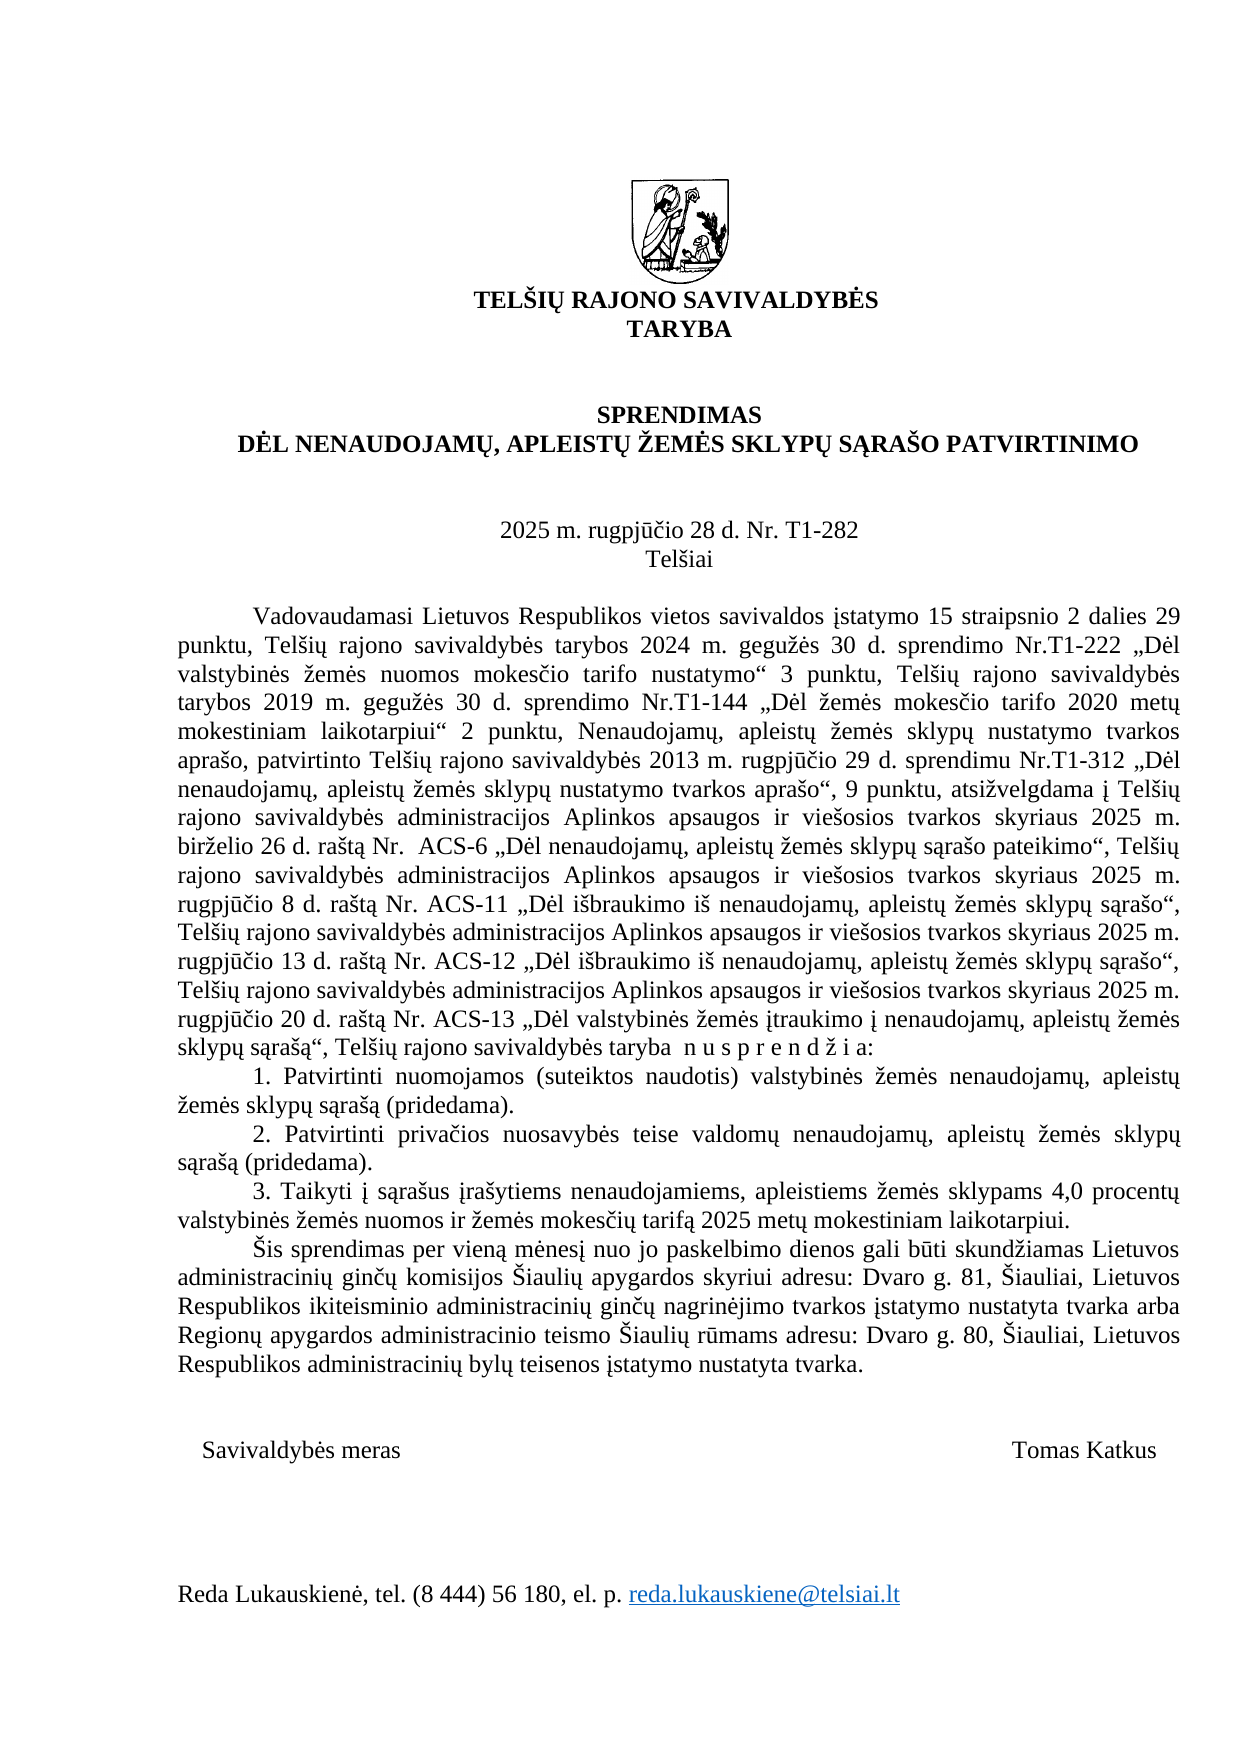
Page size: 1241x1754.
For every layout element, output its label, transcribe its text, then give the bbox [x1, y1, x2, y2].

text TELŠIŲ RAJONO SAVIVALDYBĖS [177, 285, 1181, 314]
subtitle 3. Taikyti į sąrašus įrašytiems nenaudojamiems, apleistiems žemės sklypams 4,0 procentų valstybinės žemės nuomos ir žemės mokesčių tarifą 2025 metų mokestiniam laikotarpiui. [177, 1176, 1181, 1234]
text dėl NENAUDOJAMŲ, APLEISTŲ ŽEMĖS SKLYPŲ SĄRAŠO PATVIRTINIMO [177, 429, 1181, 457]
text SPRENDIMAS [177, 400, 1181, 429]
text 2025 m. rugpjūčio 28 d. Nr. T1-282 [177, 515, 1181, 544]
text Šis sprendimas per vieną mėnesį nuo jo paskelbimo dienos gali būti skundžiamas Lietuvos administracinių ginčų komisijos Šiaulių apygardos skyriui adresu: Dvaro g. 81, Šiauliai, Lietuvos Respublikos ikiteisminio administracinių ginčų nagrinėjimo tvarkos įstatymo nustatyta tvarka arba Regionų apygardos administracinio teismo Šiaulių rūmams adresu: Dvaro g. 80, Šiauliai, Lietuvos Respublikos administracinių bylų teisenos įstatymo nustatyta tvarka. [177, 1234, 1181, 1377]
subtitle 2. Patvirtinti privačios nuosavybės teise valdomų nenaudojamų, apleistų žemės sklypų sąrašą (pridedama). [177, 1119, 1181, 1176]
text Savivaldybės meras Tomas Katkus [177, 1435, 1181, 1464]
text Telšiai [177, 544, 1181, 572]
text Reda Lukauskienė, tel. (8 444) 56 180, el. p. reda.lukauskiene@telsiai.lt [177, 1579, 1181, 1607]
text 1. Patvirtinti nuomojamos (suteiktos naudotis) valstybinės žemės nenaudojamų, apleistų žemės sklypų sąrašą (pridedama). [177, 1061, 1181, 1119]
text TARYBA [177, 314, 1181, 342]
text Vadovaudamasi Lietuvos Respublikos vietos savivaldos įstatymo 15 straipsnio 2 dalies 29 punktu, Telšių rajono savivaldybės tarybos 2024 m. gegužės 30 d. sprendimo Nr.T1-222 „Dėl valstybinės žemės nuomos mokesčio tarifo nustatymo“ 3 punktu, Telšių rajono savivaldybės tarybos 2019 m. gegužės 30 d. sprendimo Nr.T1-144 „Dėl žemės mokesčio tarifo 2020 metų mokestiniam laikotarpiui“ 2 punktu, Nenaudojamų, apleistų žemės sklypų nustatymo tvarkos aprašo, patvirtinto Telšių rajono savivaldybės 2013 m. rugpjūčio 29 d. sprendimu Nr.T1-312 „Dėl nenaudojamų, apleistų žemės sklypų nustatymo tvarkos aprašo“, 9 punktu, atsižvelgdama į Telšių rajono savivaldybės administracijos Aplinkos apsaugos ir viešosios tvarkos skyriaus 2025 m. birželio 26 d. raštą Nr. ACS-6 „Dėl nenaudojamų, apleistų žemės sklypų sąrašo pateikimo“, Telšių rajono savivaldybės administracijos Aplinkos apsaugos ir viešosios tvarkos skyriaus 2025 m. rugpjūčio 8 d. raštą Nr. ACS-11 „Dėl išbraukimo iš nenaudojamų, apleistų žemės sklypų sąrašo“, Telšių rajono savivaldybės administracijos Aplinkos apsaugos ir viešosios tvarkos skyriaus 2025 m. rugpjūčio 13 d. raštą Nr. ACS-12 „Dėl išbraukimo iš nenaudojamų, apleistų žemės sklypų sąrašo“, Telšių rajono savivaldybės administracijos Aplinkos apsaugos ir viešosios tvarkos skyriaus 2025 m. rugpjūčio 20 d. raštą Nr. ACS-13 „Dėl valstybinės žemės įtraukimo į nenaudojamų, apleistų žemės sklypų sąrašą“, Telšių rajono savivaldybės taryba n u s p r e n d ž i a: [177, 601, 1181, 1061]
